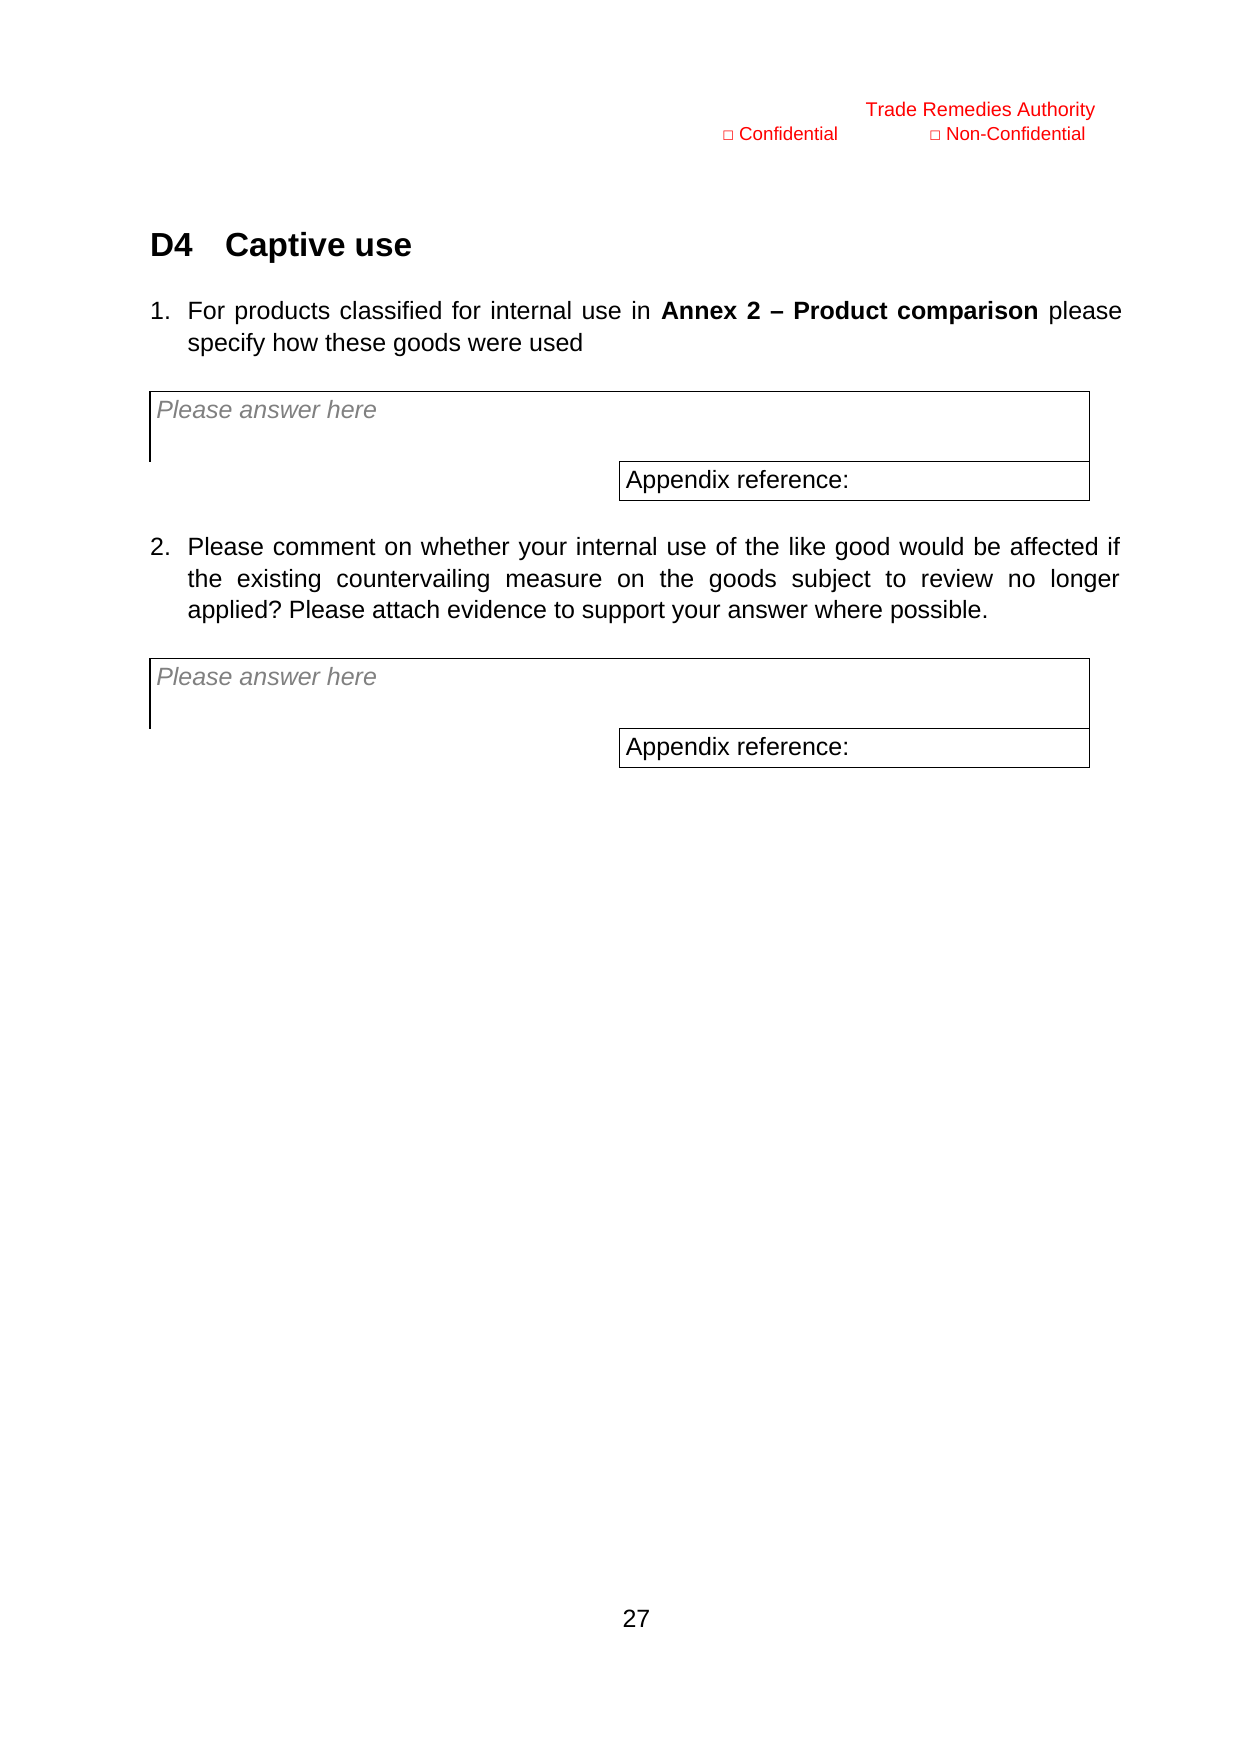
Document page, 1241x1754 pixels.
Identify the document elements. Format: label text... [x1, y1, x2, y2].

table_cell Appendix reference: [620, 462, 1089, 499]
table_header Please answer here [151, 392, 1089, 461]
table_header Please answer here [151, 659, 1089, 728]
list For products classified for internal use in Annex 2 – Product comparison please specify how these goods were used [150, 296, 1122, 357]
list Please comment on whether your internal use of the like good would be affected if the existing countervailing measure on the goods subject to review no longer applied? Please attach evidence to support your answer where possible. [150, 532, 1122, 624]
table_cell [150, 729, 619, 767]
subtitle D4 Captive use [150, 225, 1122, 264]
table_cell [150, 462, 619, 499]
table_cell Appendix reference: [620, 729, 1089, 767]
